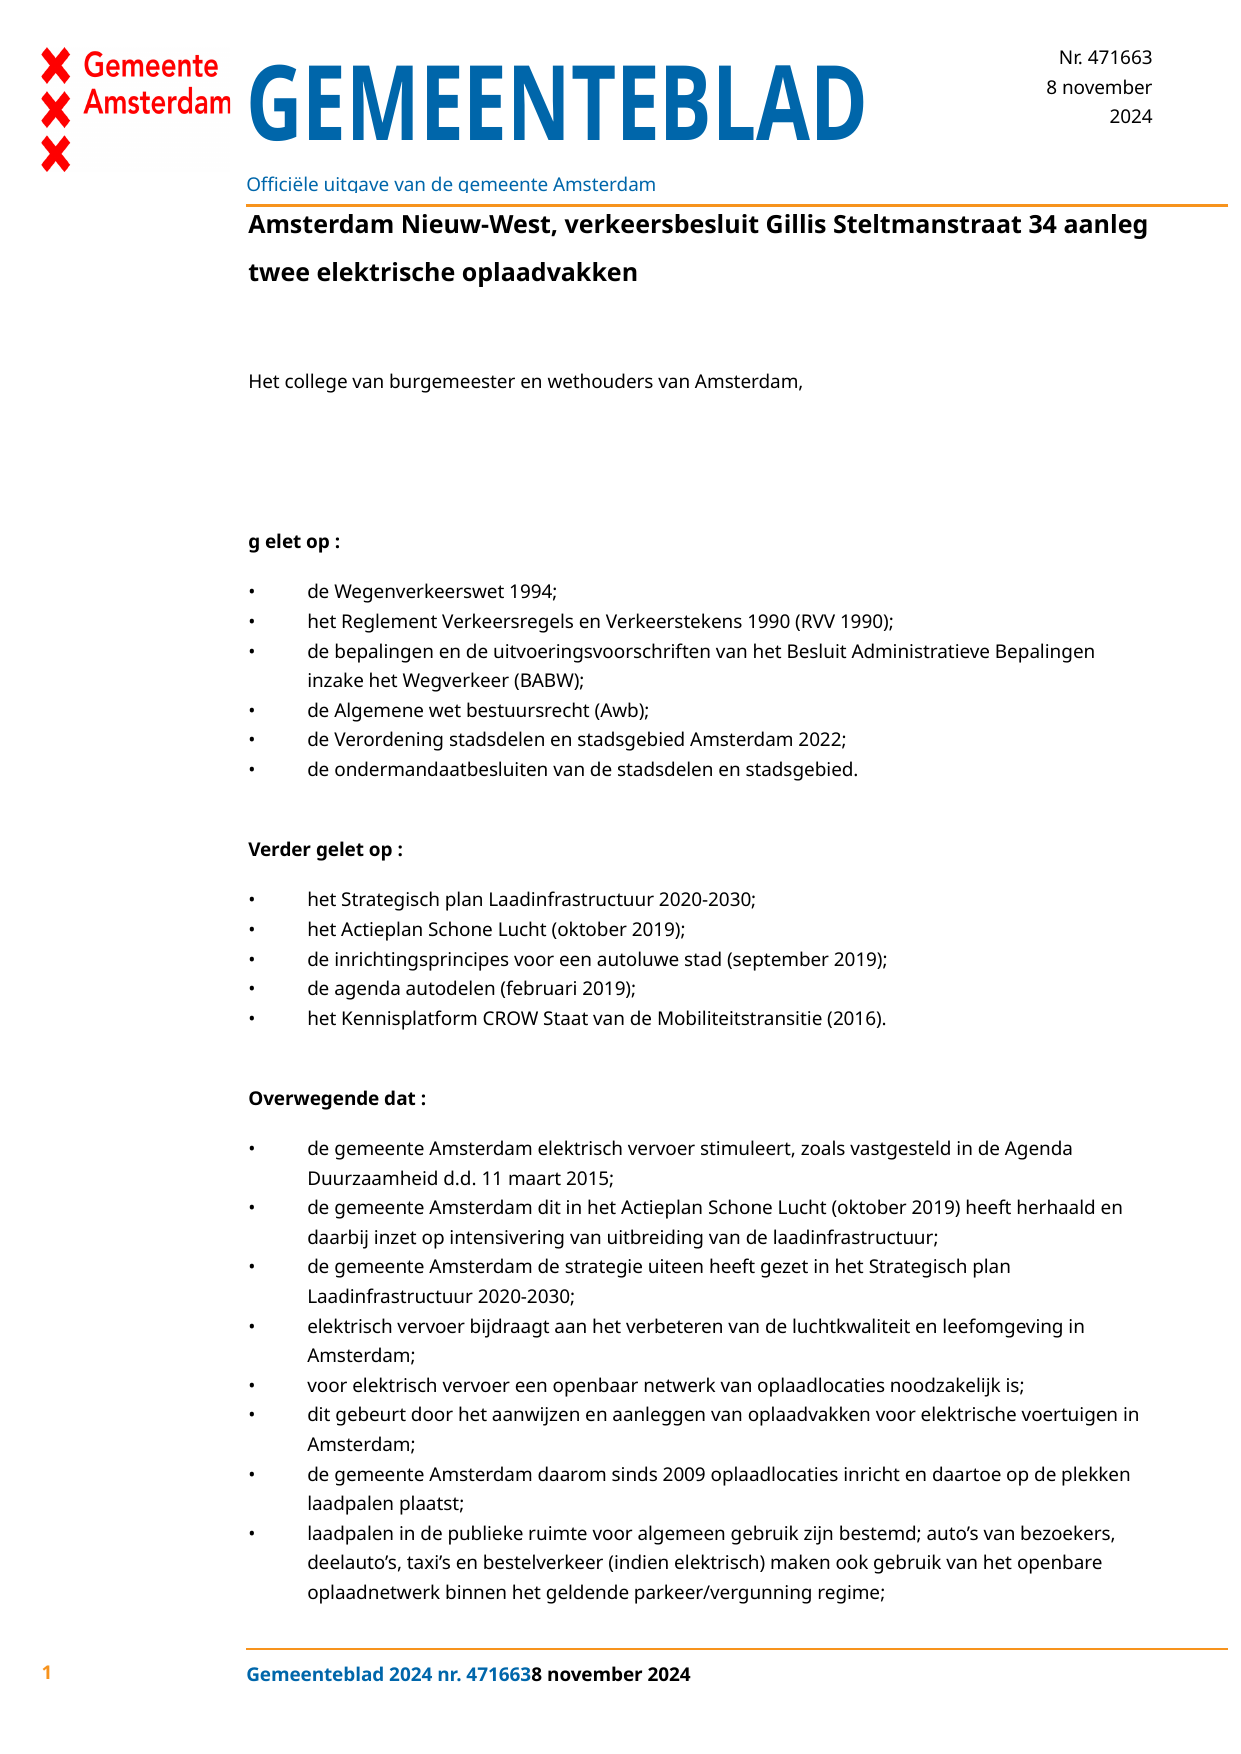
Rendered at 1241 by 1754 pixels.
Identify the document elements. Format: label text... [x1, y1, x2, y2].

list het Reglement Verkeersregels en Verkeerstekens 1990 (RVV 1990); [248, 608, 1152, 634]
list laadpalen in de publieke ruimte voor algemeen gebruik zijn bestemd; auto’s van bezoekers, deelauto’s, taxi’s en bestelverkeer (indien elektrisch) maken ook gebruik van het openbare oplaadnetwerk binnen het geldende parkeer/vergunning regime; [248, 1520, 1152, 1605]
list het Actieplan Schone Lucht (oktober 2019); [248, 916, 1152, 942]
list de Verordening stadsdelen en stadsgebied Amsterdam 2022; [248, 727, 1152, 752]
list de gemeente Amsterdam elektrisch vervoer stimuleert, zoals vastgesteld in de Agenda Duurzaamheid d.d. 11 maart 2015; [248, 1135, 1152, 1191]
text Het college van burgemeester en wethouders van Amsterdam, [248, 368, 1152, 394]
list dit gebeurt door het aanwijzen en aanleggen van oplaadvakken voor elektrische voertuigen in Amsterdam; [248, 1402, 1152, 1457]
text g elet op : [248, 528, 1152, 554]
list het Kennisplatform CROW Staat van de Mobiliteitstransitie (2016). [248, 1005, 1152, 1031]
list voor elektrisch vervoer een openbaar netwerk van oplaadlocaties noodzakelijk is; [248, 1372, 1152, 1398]
list de inrichtingsprincipes voor een autoluwe stad (september 2019); [248, 946, 1152, 971]
list de gemeente Amsterdam daarom sinds 2009 oplaadlocaties inricht en daartoe op de plekken laadpalen plaatst; [248, 1461, 1152, 1516]
picture [41, 47, 231, 172]
list de agenda autodelen (februari 2019); [248, 975, 1152, 1001]
text Verder gelet op : [248, 836, 1152, 862]
list de ondermandaatbesluiten van de stadsdelen en stadsgebied. [248, 756, 1152, 782]
text Amsterdam Nieuw-West, verkeersbesluit Gillis Steltmanstraat 34 aanleg twee elektrische oplaadvakken [248, 207, 1152, 288]
list de Wegenverkeerswet 1994; [248, 579, 1152, 604]
text Overwegende dat : [248, 1085, 1152, 1111]
list de gemeente Amsterdam de strategie uiteen heeft gezet in het Strategisch plan Laadinfrastructuur 2020-2030; [248, 1254, 1152, 1309]
list elektrisch vervoer bijdraagt aan het verbeteren van de luchtkwaliteit en leefomgeving in Amsterdam; [248, 1313, 1152, 1368]
list de bepalingen en de uitvoeringsvoorschriften van het Besluit Administratieve Bepalingen inzake het Wegverkeer (BABW); [248, 638, 1152, 693]
list de Algemene wet bestuursrecht (Awb); [248, 697, 1152, 723]
list het Strategisch plan Laadinfrastructuur 2020-2030; [248, 887, 1152, 912]
list de gemeente Amsterdam dit in het Actieplan Schone Lucht (oktober 2019) heeft herhaald en daarbij inzet op intensivering van uitbreiding van de laadinfrastructuur; [248, 1194, 1152, 1250]
